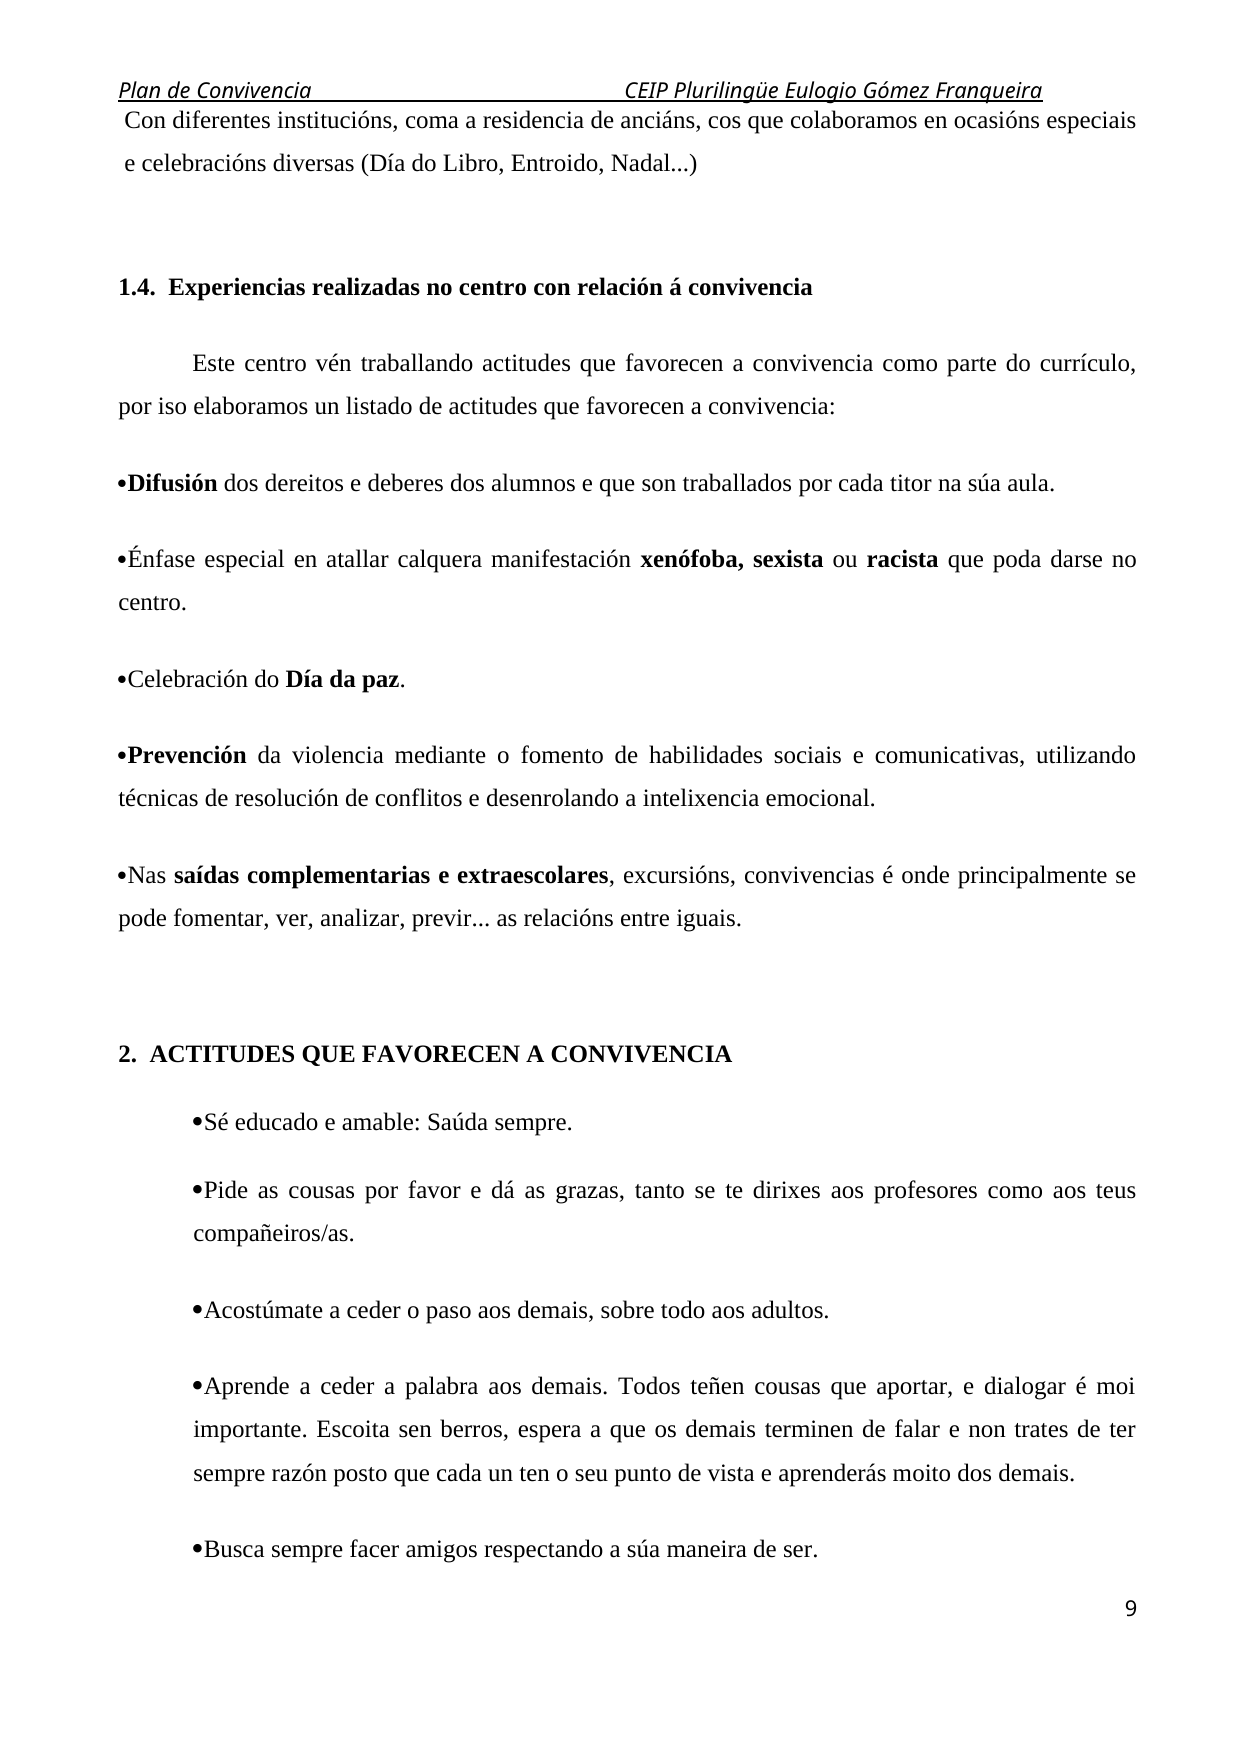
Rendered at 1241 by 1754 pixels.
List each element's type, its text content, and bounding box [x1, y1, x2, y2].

list Celebración do Día da paz. [118, 664, 1137, 692]
list Aprende a ceder a palabra aos demais. Todos teñen cousas que aportar, e dialogar é moi importante. Escoita sen berros, espera a que os demais terminen de falar e non trates de ter sempre razón posto que cada un ten o seu punto de vista e aprenderás moito dos demais. [193, 1371, 1137, 1486]
text Con diferentes institucións, coma a residencia de anciáns, cos que colaboramos en ocasións especiais e celebracións diversas (Día do Libro, Entroido, Nadal...) [124, 105, 1137, 177]
list Sé educado e amable: Saúda sempre. [193, 1107, 1137, 1136]
list Acostúmate a ceder o paso aos demais, sobre todo aos adultos. [193, 1295, 1137, 1324]
list Pide as cousas por favor e dá as grazas, tanto se te dirixes aos profesores como aos teus compañeiros/as. [193, 1175, 1137, 1247]
text 1.4. Experiencias realizadas no centro con relación á convivencia [118, 272, 1137, 300]
list Prevención da violencia mediante o fomento de habilidades sociais e comunicativas, utilizando técnicas de resolución de conflitos e desenrolando a intelixencia emocional. [118, 740, 1137, 812]
list Nas saídas complementarias e extraescolares, excursións, convivencias é onde principalmente se pode fomentar, ver, analizar, previr... as relacións entre iguais. [118, 860, 1137, 932]
list Énfase especial en atallar calquera manifestación xenófoba, sexista ou racista que poda darse no centro. [118, 544, 1137, 616]
text 2. ACTITUDES QUE FAVORECEN A CONVIVENCIA [118, 1039, 1137, 1068]
text Este centro vén traballando actitudes que favorecen a convivencia como parte do currículo, por iso elaboramos un listado de actitudes que favorecen a convivencia: [118, 348, 1137, 420]
list Busca sempre facer amigos respectando a súa maneira de ser. [193, 1534, 1137, 1563]
list Difusión dos dereitos e deberes dos alumnos e que son traballados por cada titor na súa aula. [118, 468, 1137, 496]
